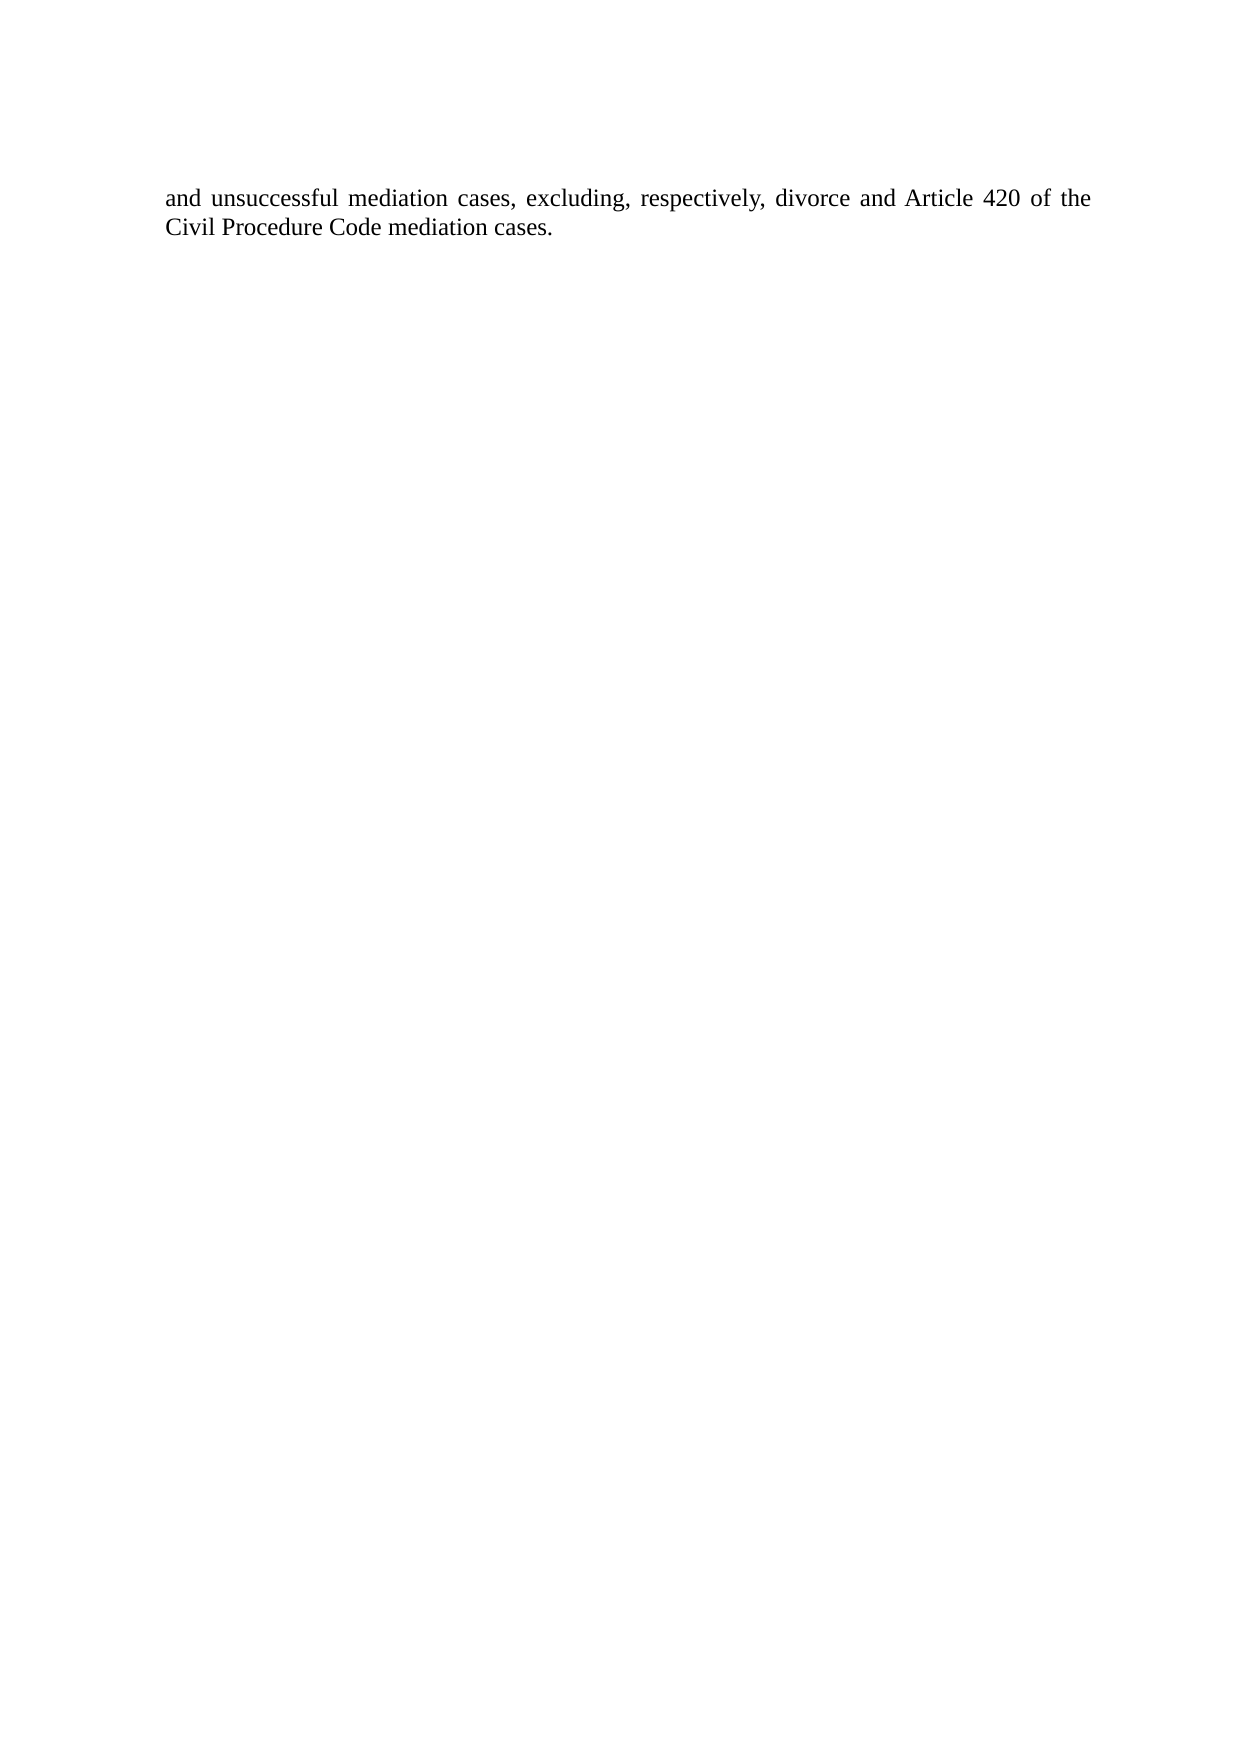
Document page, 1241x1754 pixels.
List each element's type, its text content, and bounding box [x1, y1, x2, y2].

text and unsuccessful mediation cases, excluding, respectively, divorce and Article 420 of the Civil Procedure Code mediation cases. [148, 183, 1092, 241]
